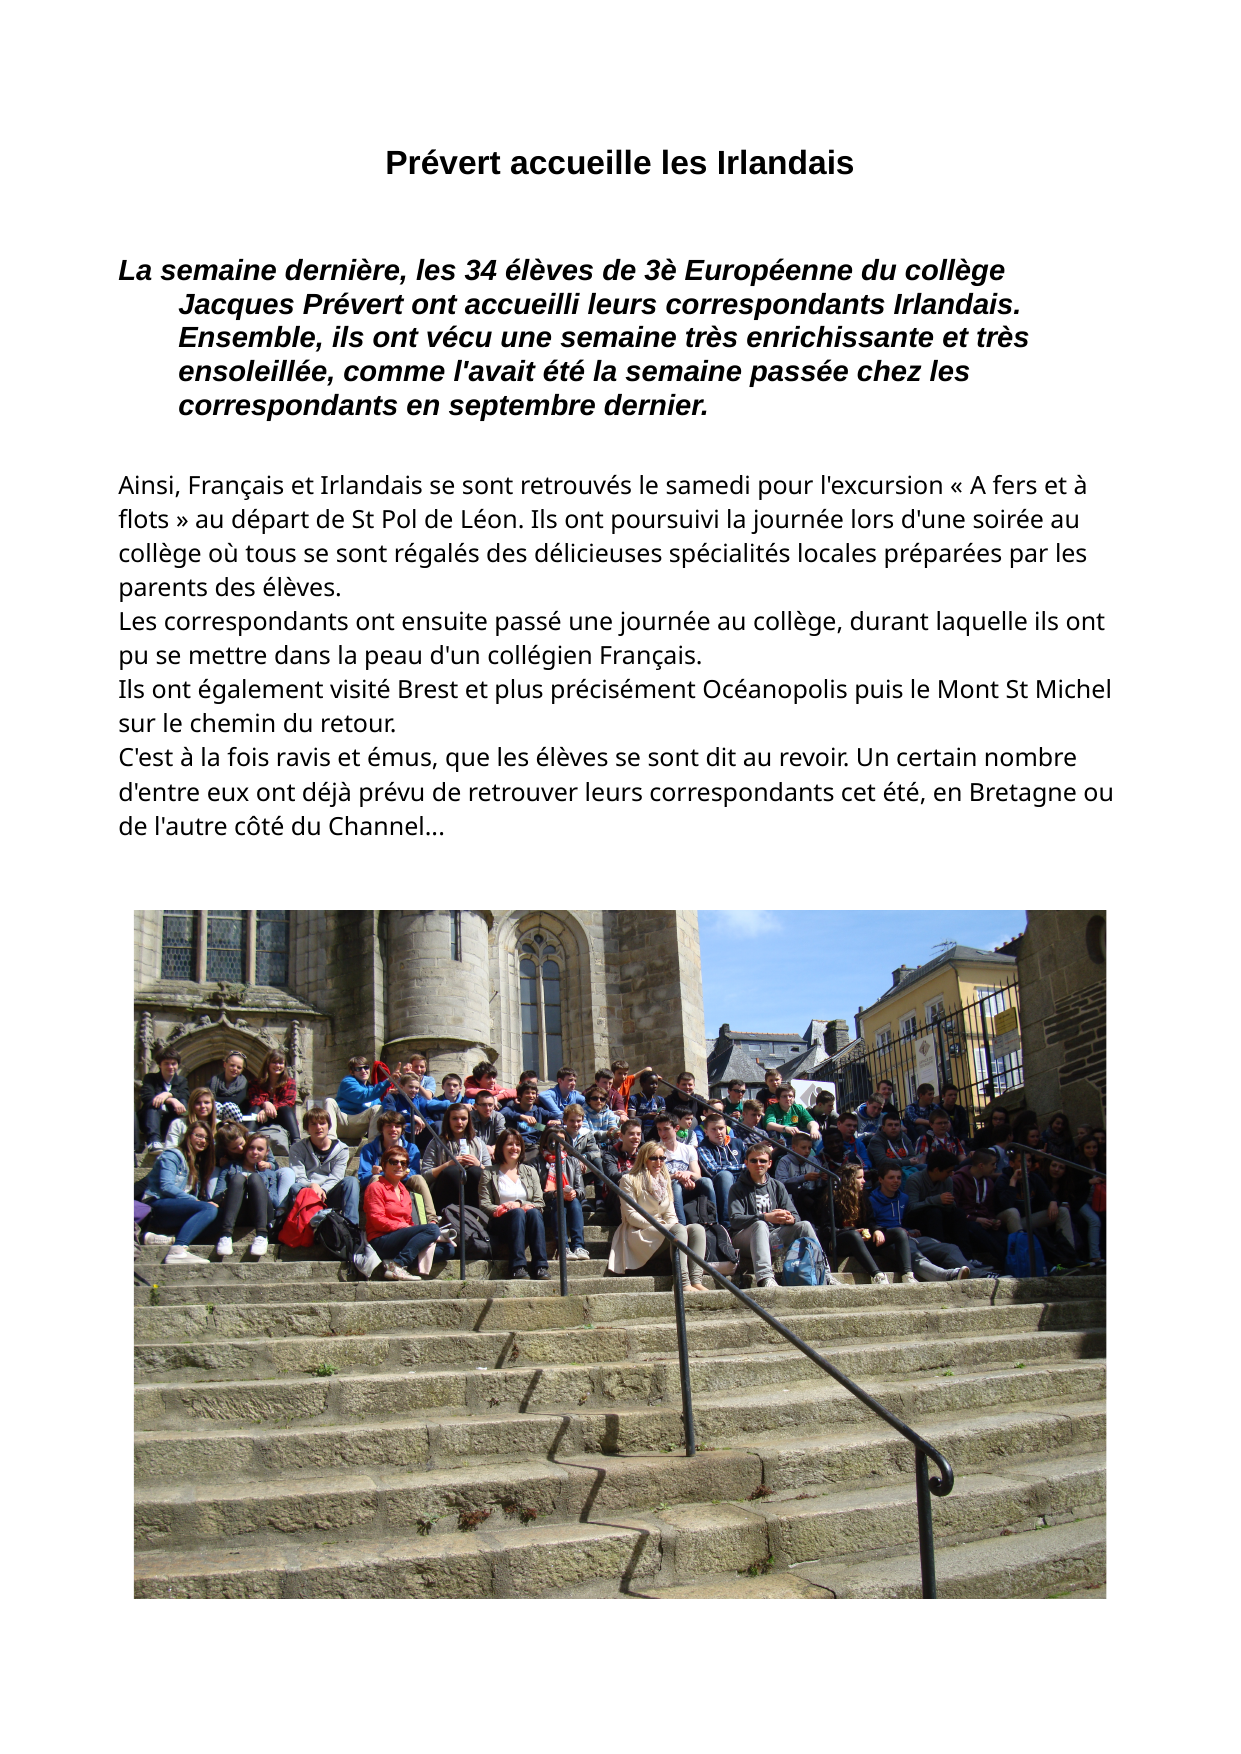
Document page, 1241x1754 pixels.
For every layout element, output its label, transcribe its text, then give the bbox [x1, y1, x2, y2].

subtitle La semaine dernière, les 34 élèves de 3è Européenne du collège Jacques Prévert ont accueilli leurs correspondants Irlandais. Ensemble, ils ont vécu une semaine très enrichissante et très ensoleillée, comme l'avait été la semaine passée chez les correspondants en septembre dernier. [118, 253, 1122, 421]
text Ils ont également visité Brest et plus précisément Océanopolis puis le Mont St Michel sur le chemin du retour. [118, 672, 1122, 740]
picture [133, 910, 1107, 1599]
text Ainsi, Français et Irlandais se sont retrouvés le samedi pour l'excursion « A fers et à flots » au départ de St Pol de Léon. Ils ont poursuivi la journée lors d'une soirée au collège où tous se sont régalés des délicieuses spécialités locales préparées par les parents des élèves. [118, 468, 1122, 604]
text Les correspondants ont ensuite passé une journée au collège, durant laquelle ils ont pu se mettre dans la peau d'un collégien Français. [118, 604, 1122, 672]
subtitle Prévert accueille les Irlandais [118, 143, 1122, 182]
text C'est à la fois ravis et émus, que les élèves se sont dit au revoir. Un certain nombre d'entre eux ont déjà prévu de retrouver leurs correspondants cet été, en Bretagne ou de l'autre côté du Channel... [118, 740, 1122, 842]
